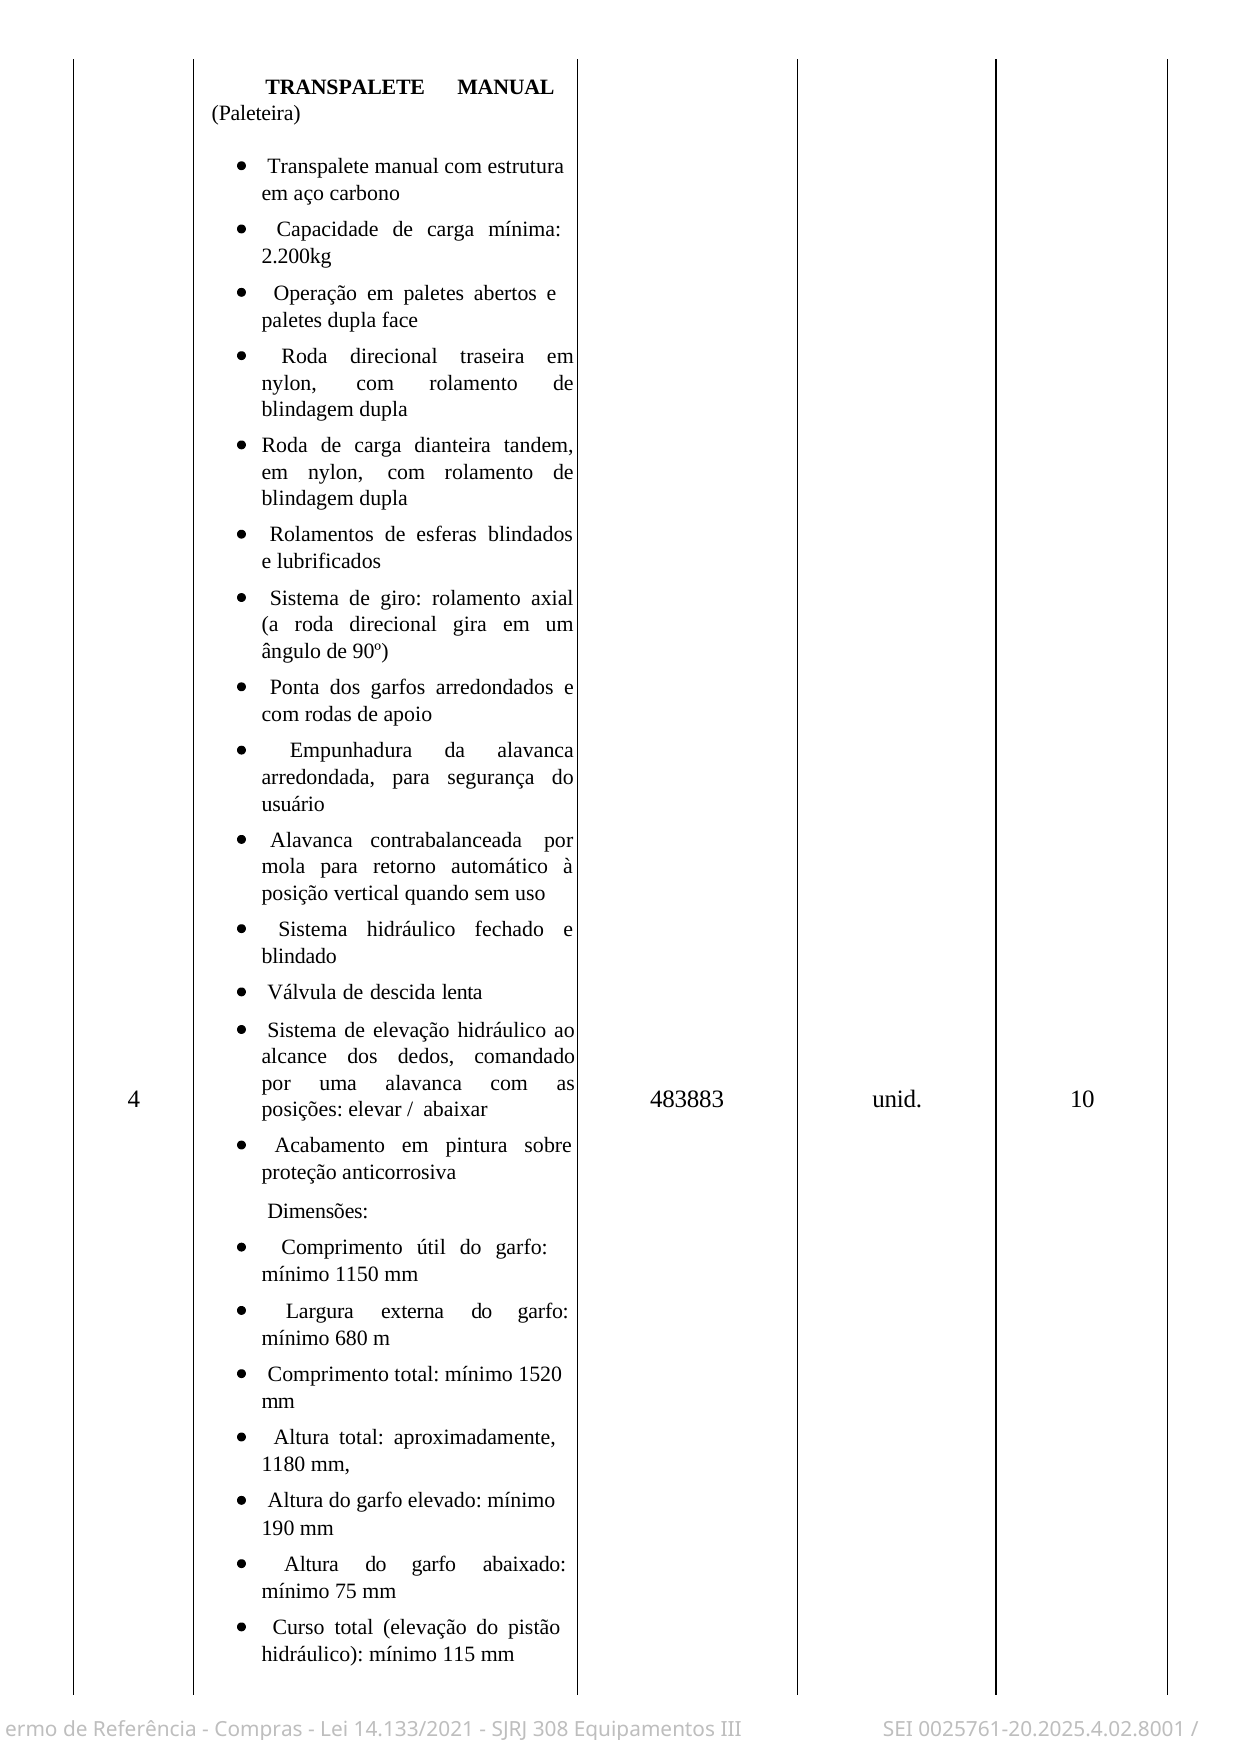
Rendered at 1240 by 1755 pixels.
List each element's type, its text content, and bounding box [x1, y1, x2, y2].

table_header TRANSPALETE MANUAL (Paleteira) Transpalete manual com estrutura em aço carbono Capacidade de carga mínima: 2.200kg Operação em paletes abertos e paletes dupla face Roda direcional traseira em nylon, com rolamento de blindagem dupla Roda de carga dianteira tandem, em nylon, com rolamento de blindagem dupla Rolamentos de esferas blindados e lubrificados Sistema de giro: rolamento axial (a roda direcional gira em um ângulo de 90º) Ponta dos garfos arredondados e com rodas de apoio Empunhadura da alavanca arredondada, para segurança do usuário Alavanca contrabalanceada por mola para retorno automático à posição vertical quando sem uso Sistema hidráulico fechado e blindado Válvula de descida lenta Sistema de elevação hidráulico ao alcance dos dedos, comandado por uma alavanca com as posições: elevar / abaixar Acabamento em pintura sobre proteção anticorrosiva Dimensões: Comprimento útil do garfo: mínimo 1150 mm Largura externa do garfo: mínimo 680 m Comprimento total: mínimo 1520 mm Altura total: aproximadamente, 1180 mm, Altura do garfo elevado: mínimo 190 mm Altura do garfo abaixado: mínimo 75 mm Curso total (elevação do pistão hidráulico): mínimo 115 mm [194, 59, 577, 1695]
table_header 483883 [578, 59, 797, 1695]
table_header unid. [798, 59, 995, 1695]
table_header 4 [74, 59, 193, 1695]
table_header 10 [997, 59, 1167, 1695]
